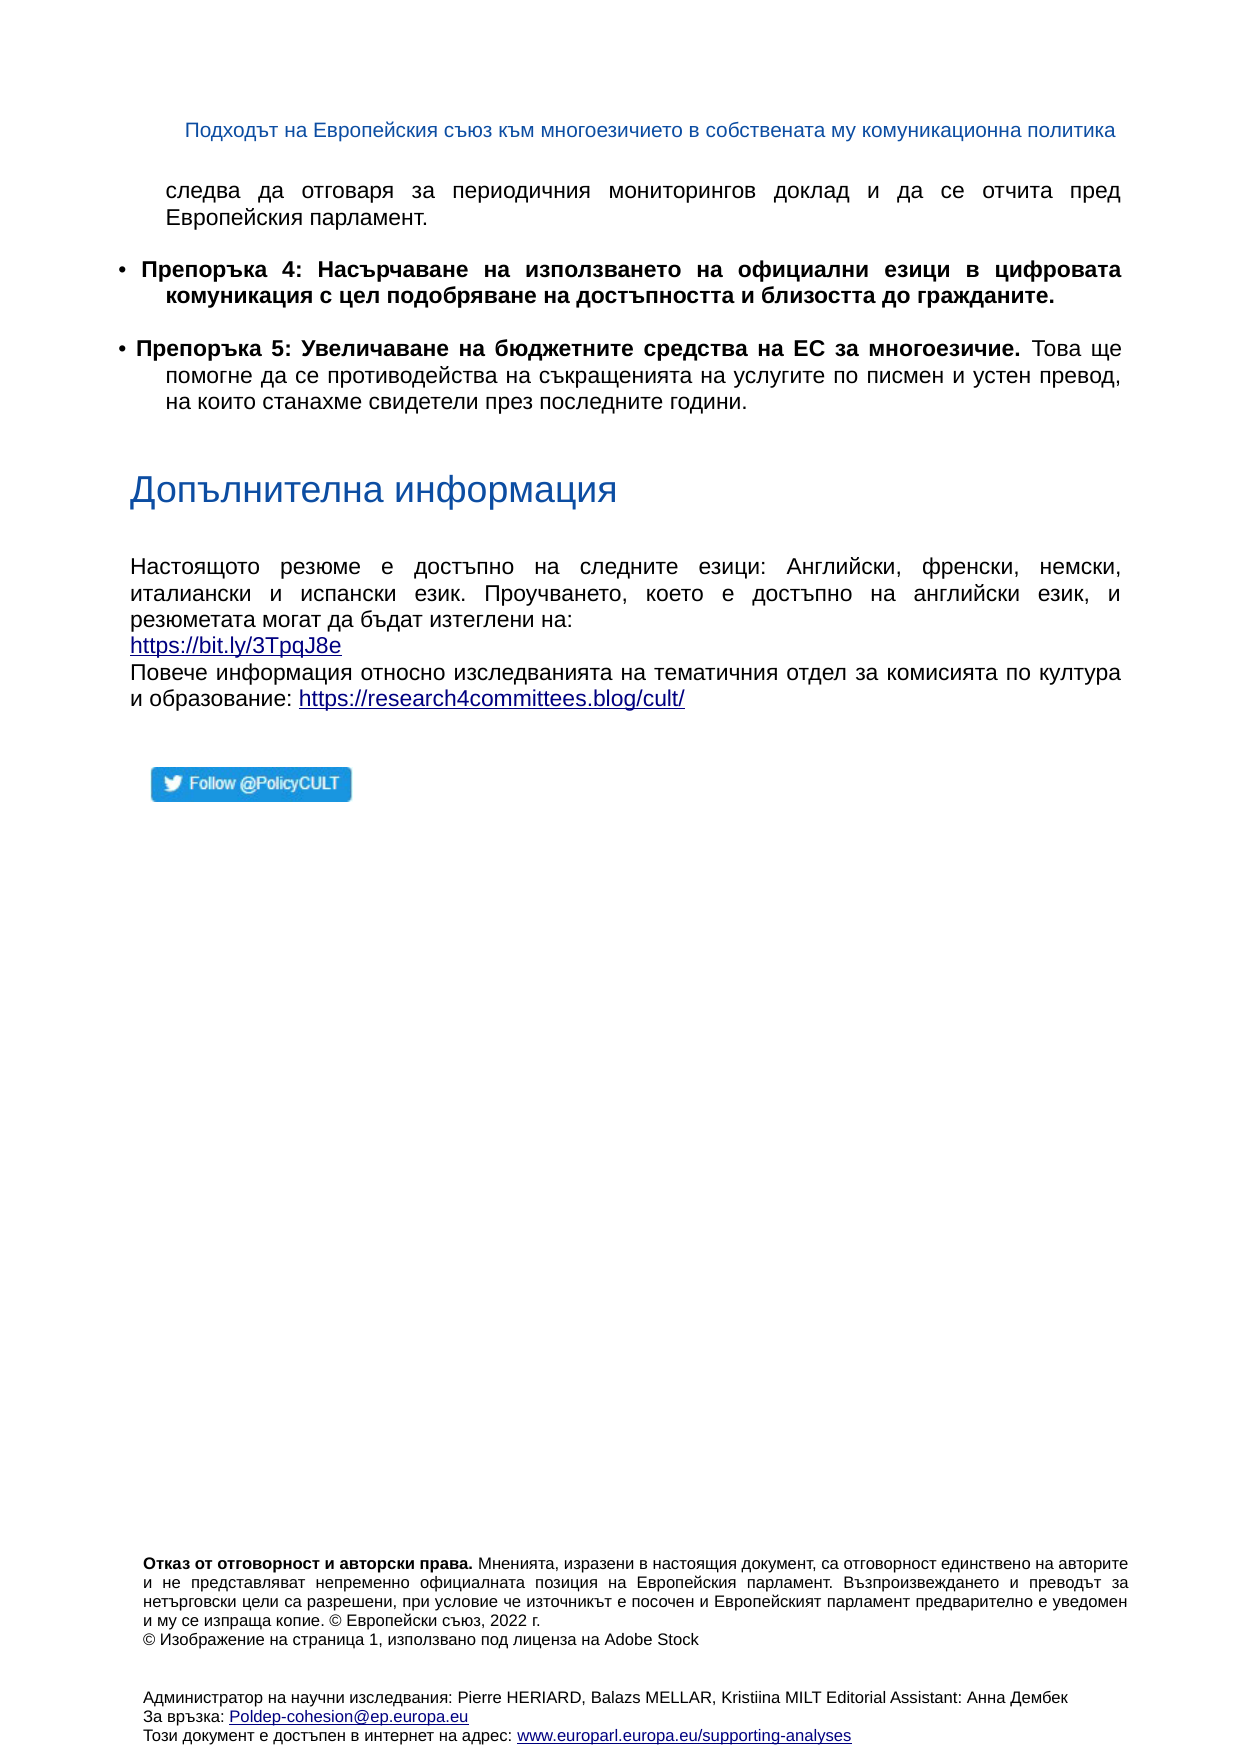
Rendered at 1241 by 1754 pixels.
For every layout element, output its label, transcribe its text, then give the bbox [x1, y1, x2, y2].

text Повече информация относно изследванията на тематичния отдел за комисията по култура и образование: https://research4committees.blog/cult/ [130, 659, 1122, 711]
text Администратор на научни изследвания: Pierre HERIARD, Balazs MELLAR, Kristiina MILT Editorial Assistant: Анна Дембек [143, 1688, 1129, 1707]
text • Препоръка 5: Увеличаване на бюджетните средства на ЕС за многоезичие. Това ще помогне да се противодейства на съкращенията на услугите по писмен и устен превод, на които станахме свидетели през последните години. [118, 335, 1122, 414]
picture [150, 767, 353, 802]
text Допълнителна информация [130, 467, 1122, 510]
text © Изображение на страница 1, използвано под лиценза на Adobe Stock [143, 1630, 1129, 1649]
text https://bit.ly/3TpqJ8e [130, 632, 1122, 659]
text Този документ е достъпен в интернет на адрес: www.europarl.europa.eu/supporting-analyses [143, 1726, 1129, 1745]
text Отказ от отговорност и авторски права. Мненията, изразени в настоящия документ, са отговорност единствено на авторите и не представляват непременно официалната позиция на Европейския парламент. Възпроизвеждането и преводът за нетърговски цели са разрешени, при условие че източникът е посочен и Европейският парламент предварително е уведомен и му се изпраща копие. © Европейски съюз, 2022 г. [143, 1553, 1129, 1630]
text • Препоръка 4: Насърчаване на използването на официални езици в цифровата комуникация с цел подобряване на достъпността и близостта до гражданите. [118, 256, 1122, 309]
text Настоящото резюме е достъпно на следните езици: Английски, френски, немски, италиански и испански език. Проучването, което е достъпно на английски език, и резюметата могат да бъдат изтеглени на: [130, 553, 1122, 632]
text За връзка: Poldep-cohesion@ep.europa.eu [143, 1707, 1129, 1726]
text следва да отговаря за периодичния мониторингов доклад и да се отчита пред Европейския парламент. [118, 177, 1122, 230]
